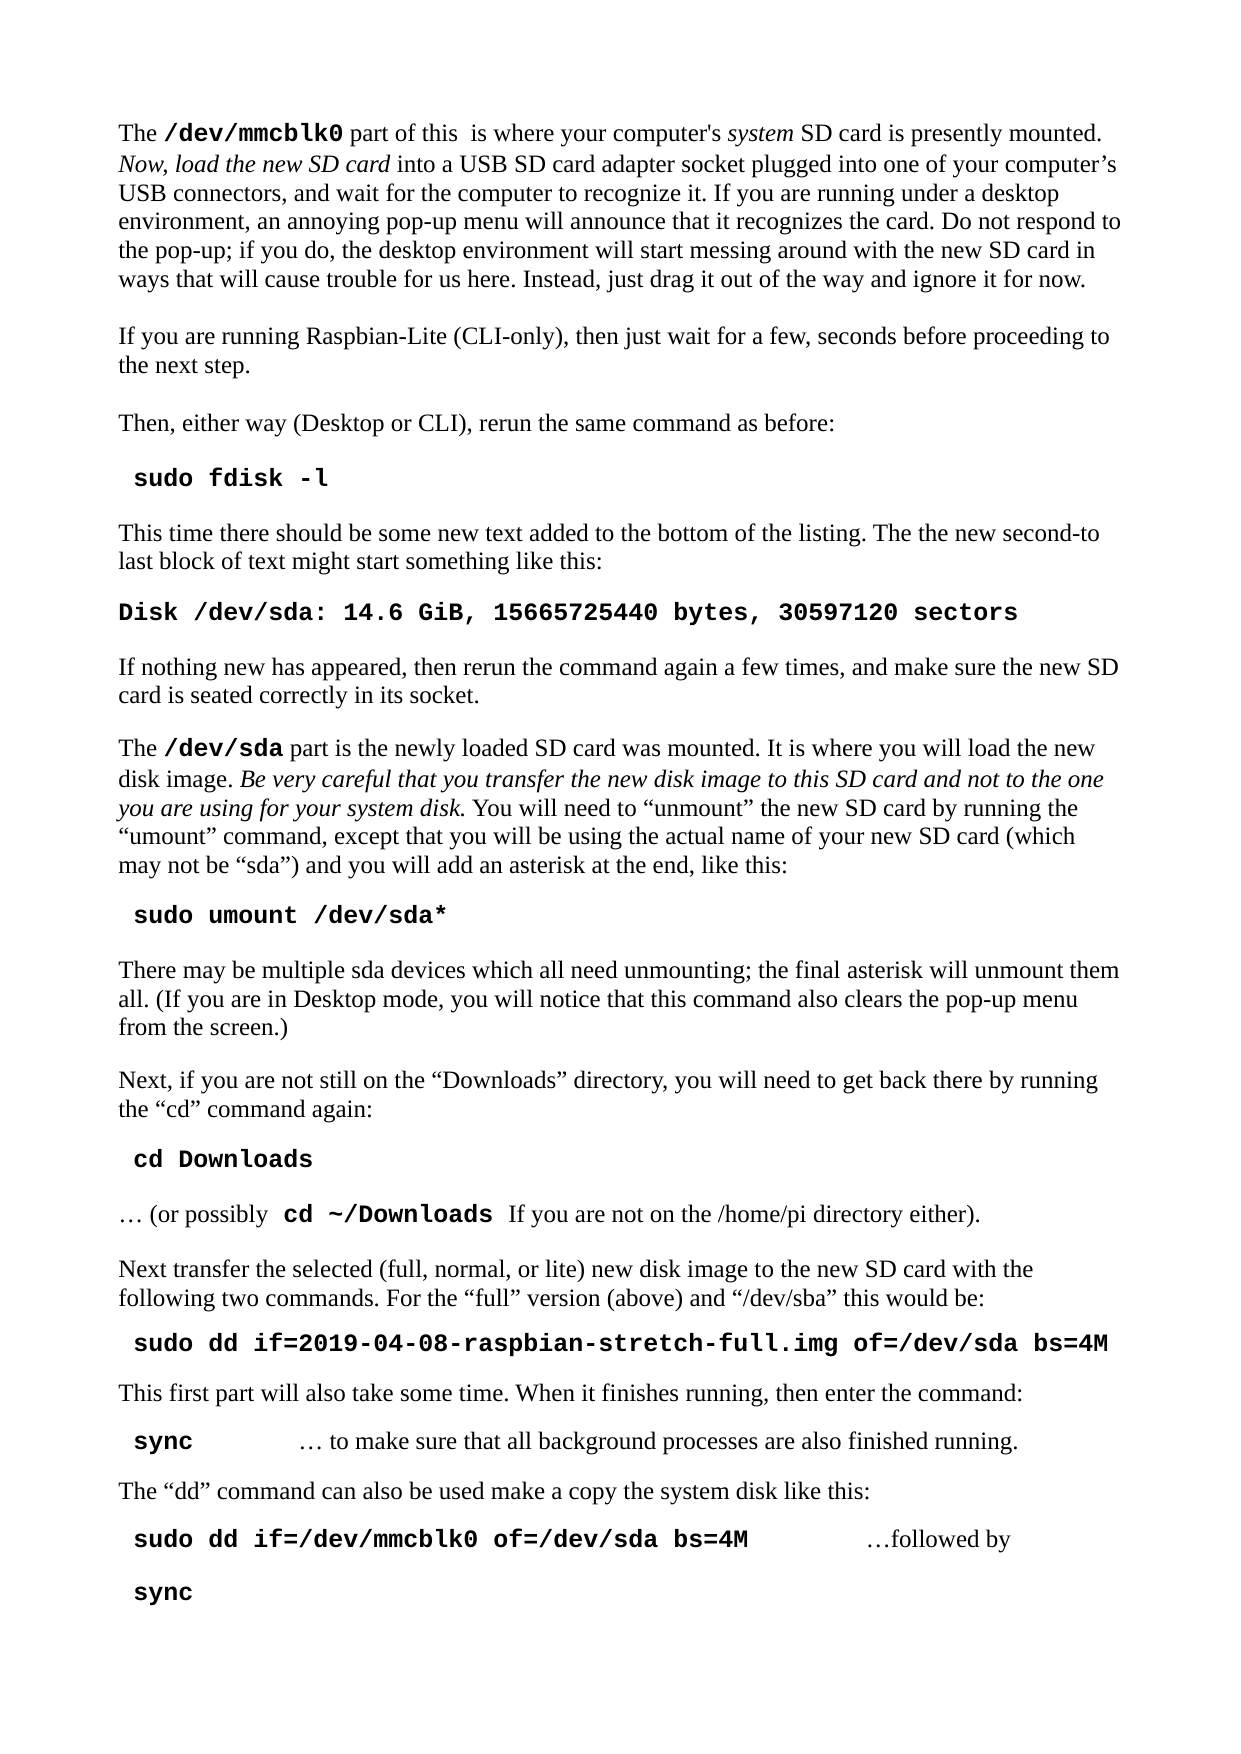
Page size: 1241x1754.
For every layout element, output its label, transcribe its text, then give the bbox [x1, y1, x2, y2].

text Disk /dev/sda: 14.6 GiB, 15665725440 bytes, 30597120 sectors [118, 599, 1122, 627]
text Next transfer the selected (full, normal, or lite) new disk image to the new SD card with the following two commands. For the “full” version (above) and “/dev/sba” this would be: [118, 1254, 1122, 1312]
text sudo umount /dev/sda* [118, 903, 1122, 931]
text cd Downloads [118, 1147, 1122, 1175]
text There may be multiple sda devices which all need unmounting; the final asterisk will unmount them all. (If you are in Desktop mode, you will notice that this command also clears the pop-up menu from the screen.) [118, 955, 1122, 1041]
text The /dev/mmcblk0 part of this is where your computer's system SD card is presently mounted. Now, load the new SD card into a USB SD card adapter socket plugged into one of your computer’s USB connectors, and wait for the computer to recognize it. If you are running under a desktop environment, an annoying pop-up menu will announce that it recognizes the card. Do not respond to the pop-up; if you do, the desktop environment will start messing around with the new SD card in ways that will cause trouble for us here. Instead, just drag it out of the way and ignore it for now. [118, 118, 1122, 293]
text sudo fdisk -l [118, 465, 1122, 493]
text If nothing new has appeared, then rerun the command again a few times, and make sure the new SD card is seated correctly in its socket. [118, 652, 1122, 709]
text sync [118, 1579, 1122, 1607]
text The “dd” command can also be used make a copy the system disk like this: [118, 1476, 1122, 1505]
text sudo dd if=/dev/mmcblk0 of=/dev/sda bs=4M …followed by [118, 1524, 1122, 1555]
text This first part will also take some time. When it finishes running, then enter the command: [118, 1378, 1122, 1407]
text … (or possibly cd ~/Downloads If you are not on the /home/pi directory either). [118, 1199, 1122, 1230]
text sudo dd if=2019-04-08-raspbian-stretch-full.img of=/dev/sda bs=4M [118, 1331, 1122, 1359]
text The /dev/sda part is the newly loaded SD card was mounted. It is where you will load the new disk image. Be very careful that you transfer the new disk image to this SD card and not to the one you are using for your system disk. You will need to “unmount” the new SD card by running the “umount” command, except that you will be using the actual name of your new SD card (which may not be “sda”) and you will add an asterisk at the end, like this: [118, 733, 1122, 879]
text sync … to make sure that all background processes are also finished running. [118, 1426, 1122, 1457]
text This time there should be some new text added to the bottom of the listing. The the new second-to last block of text might start something like this: [118, 518, 1122, 575]
text Next, if you are not still on the “Downloads” directory, you will need to get back there by running the “cd” command again: [118, 1065, 1122, 1123]
text If you are running Raspbian-Lite (CLI-only), then just wait for a few, seconds before proceeding to the next step. Then, either way (Desktop or CLI), rerun the same command as before: [118, 321, 1122, 436]
